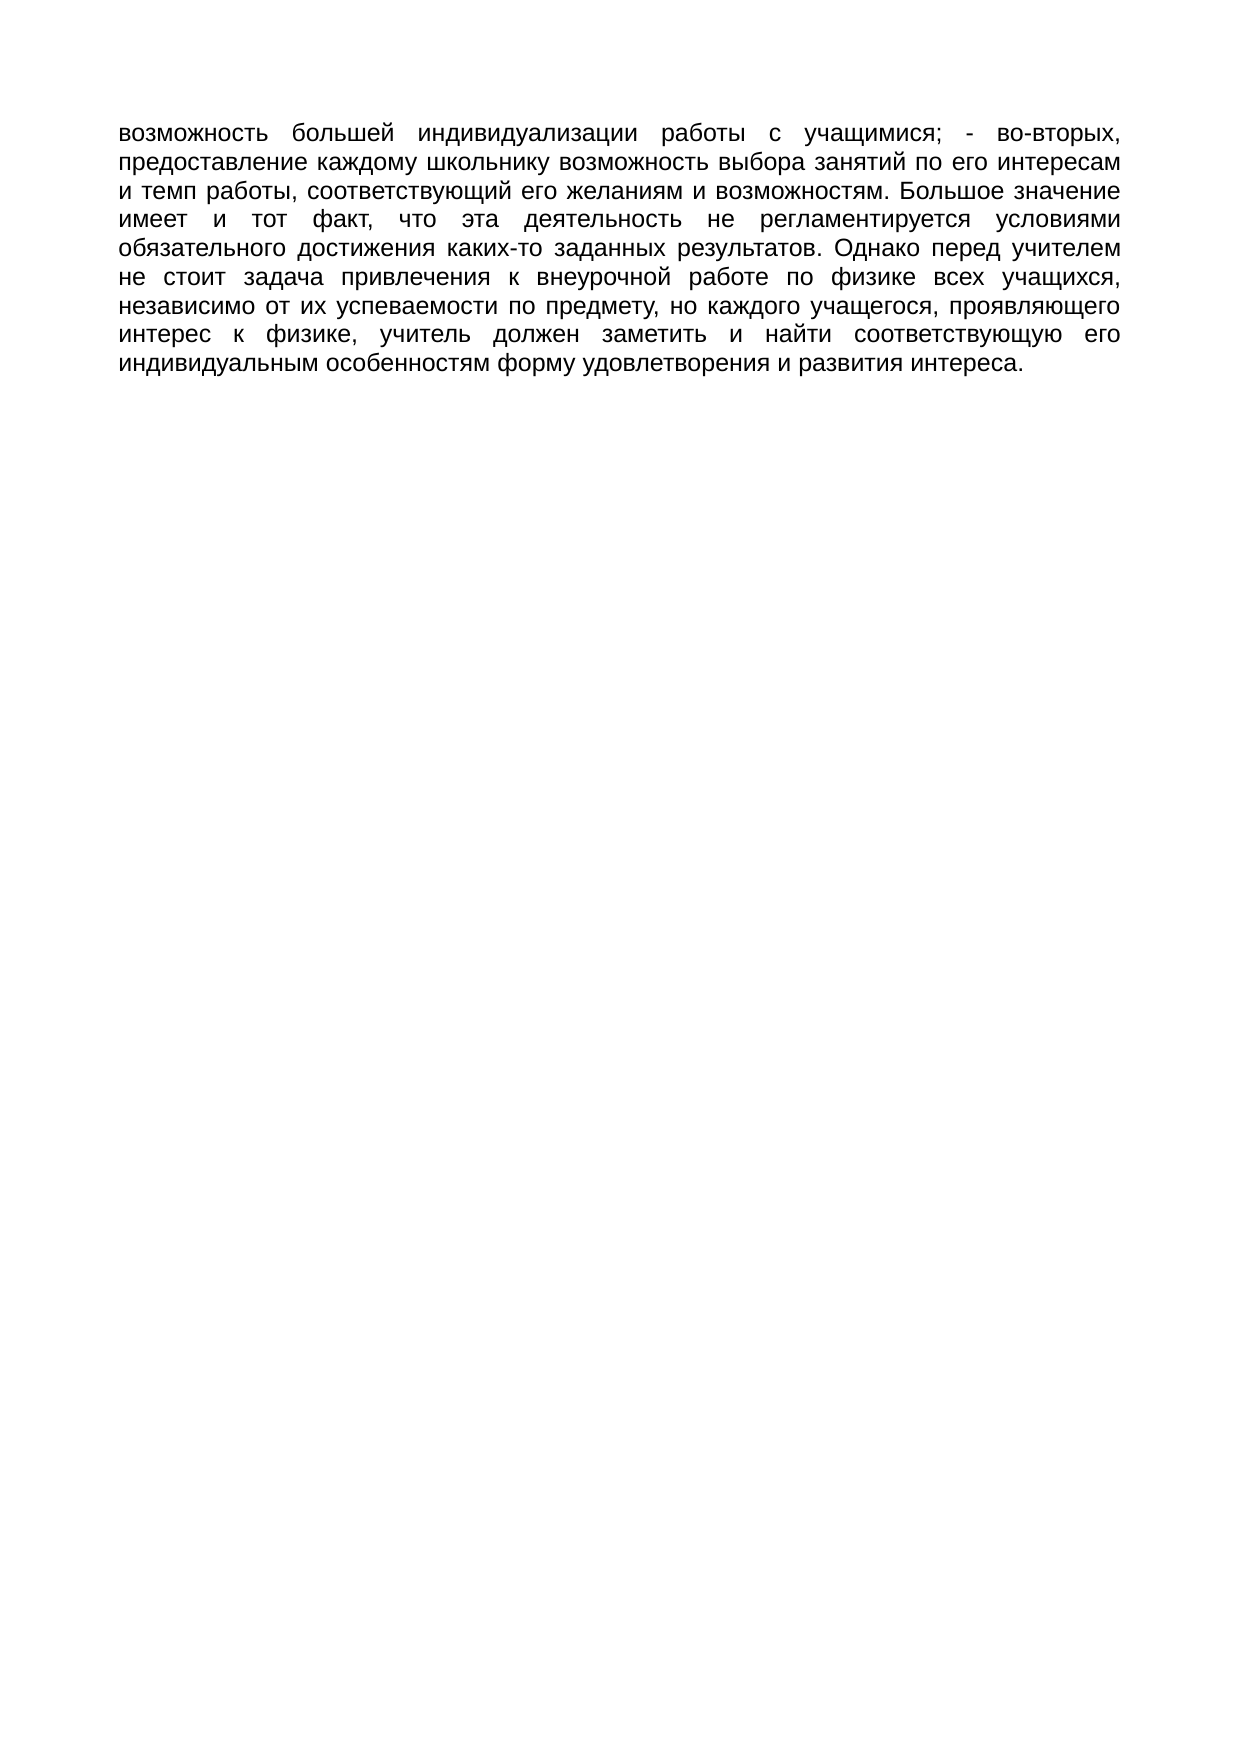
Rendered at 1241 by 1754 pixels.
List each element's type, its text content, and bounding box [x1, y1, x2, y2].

text возможность большей индивидуализации работы с учащимися; - во-вторых, предоставление каждому школьнику возможность выбора занятий по его интересам и темп работы, соответствующий его желаниям и возможностям. Большое значение имеет и тот факт, что эта деятельность не регламентируется условиями обязательного достижения каких-то заданных результатов. Однако перед учителем не стоит задача привлечения к внеурочной работе по физике всех учащихся, независимо от их успеваемости по предмету, но каждого учащегося, проявляющего интерес к физике, учитель должен заметить и найти соответствующую его индивидуальным особенностям форму удовлетворения и развития интереса. [118, 118, 1122, 377]
